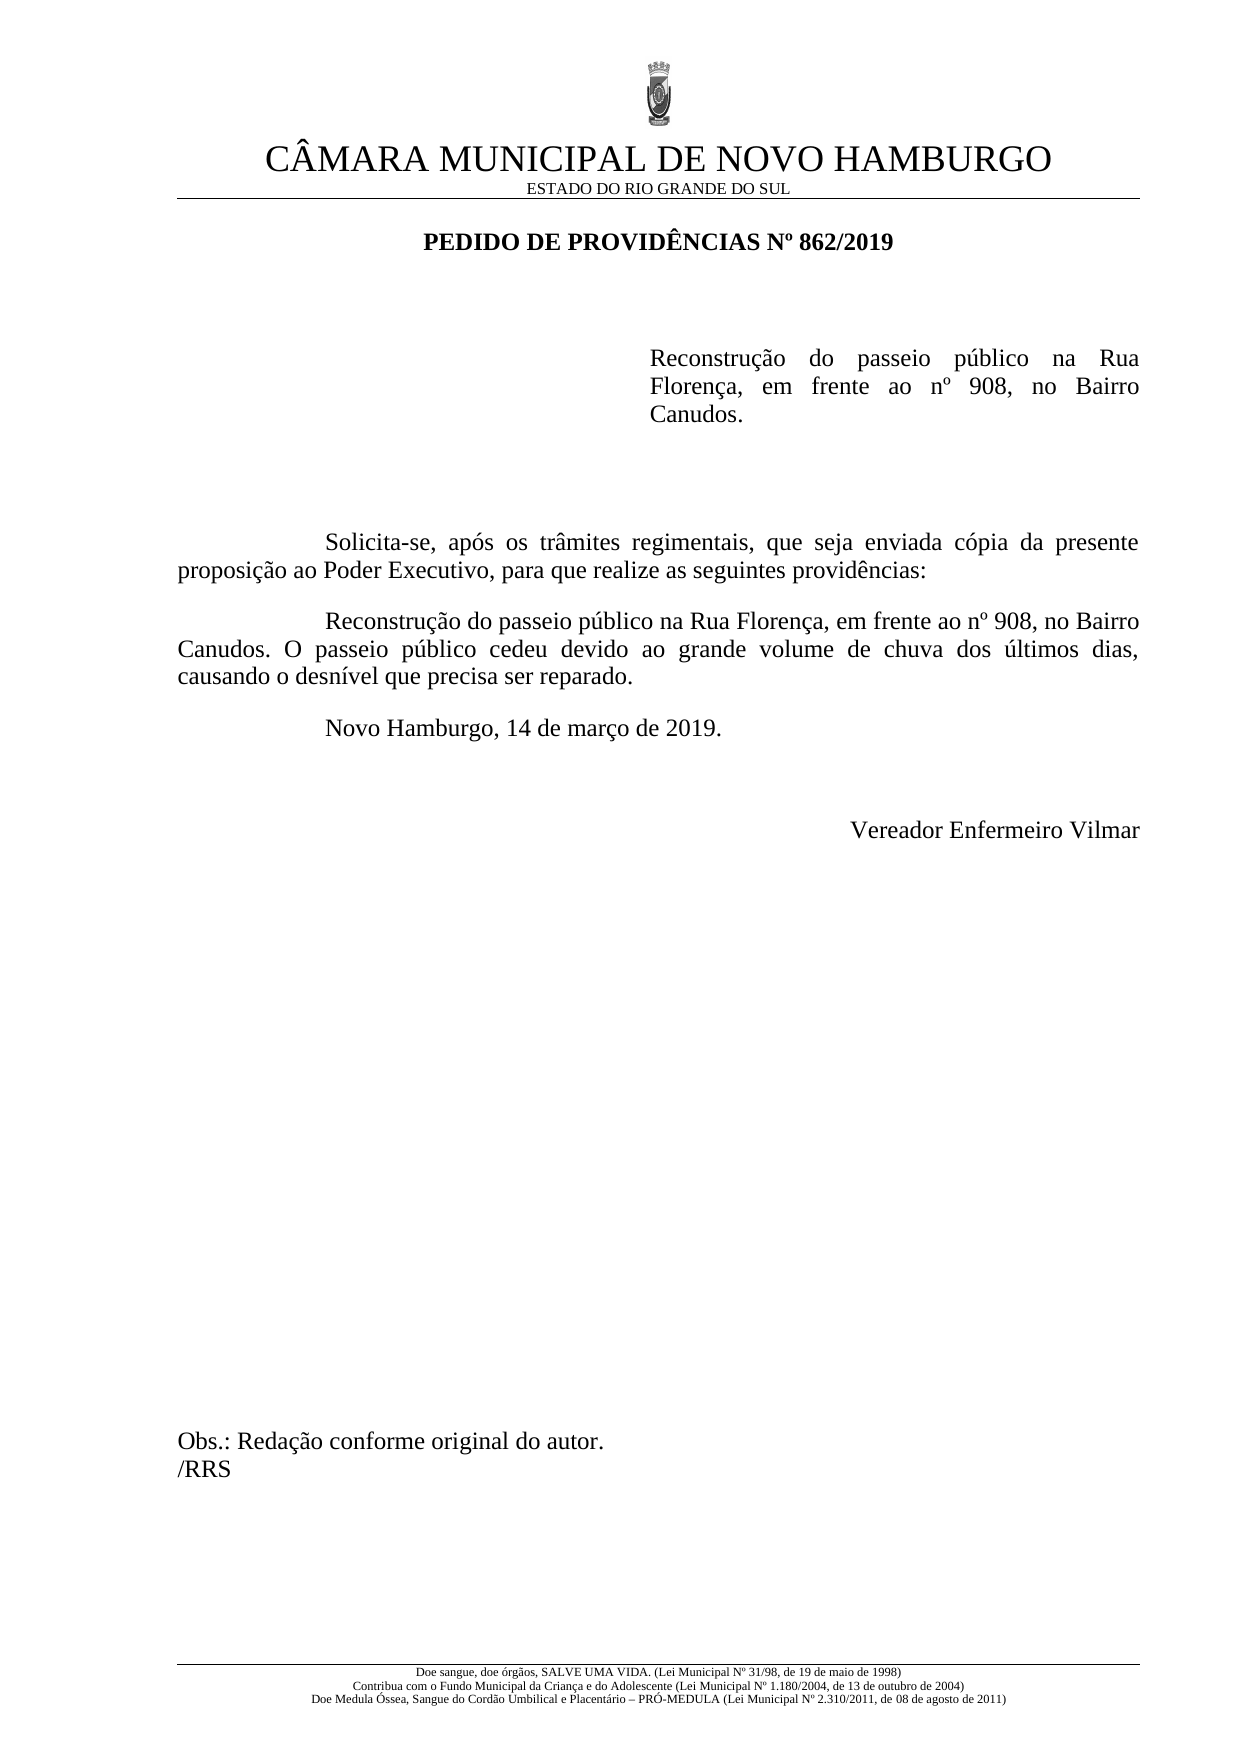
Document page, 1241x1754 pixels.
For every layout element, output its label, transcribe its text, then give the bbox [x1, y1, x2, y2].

text Vereador Enfermeiro Vilmar [177, 816, 1140, 844]
text Reconstrução do passeio público na Rua Florença, em frente ao nº 908, no Bairro Canudos. [649, 344, 1140, 428]
text Novo Hamburgo, 14 de março de 2019. [177, 714, 1140, 741]
text Solicita-se, após os trâmites regimentais, que seja enviada cópia da presente proposição ao Poder Executivo, para que realize as seguintes providências: [177, 528, 1140, 583]
text Obs.: Redação conforme original do autor. [177, 1427, 1140, 1455]
text Reconstrução do passeio público na Rua Florença, em frente ao nº 908, no Bairro Canudos. O passeio público cedeu devido ao grande volume de chuva dos últimos dias, causando o desnível que precisa ser reparado. [177, 607, 1140, 690]
text /RRS [177, 1455, 1140, 1483]
text PEDIDO DE PROVIDÊNCIAS Nº 862/2019 [177, 228, 1140, 256]
